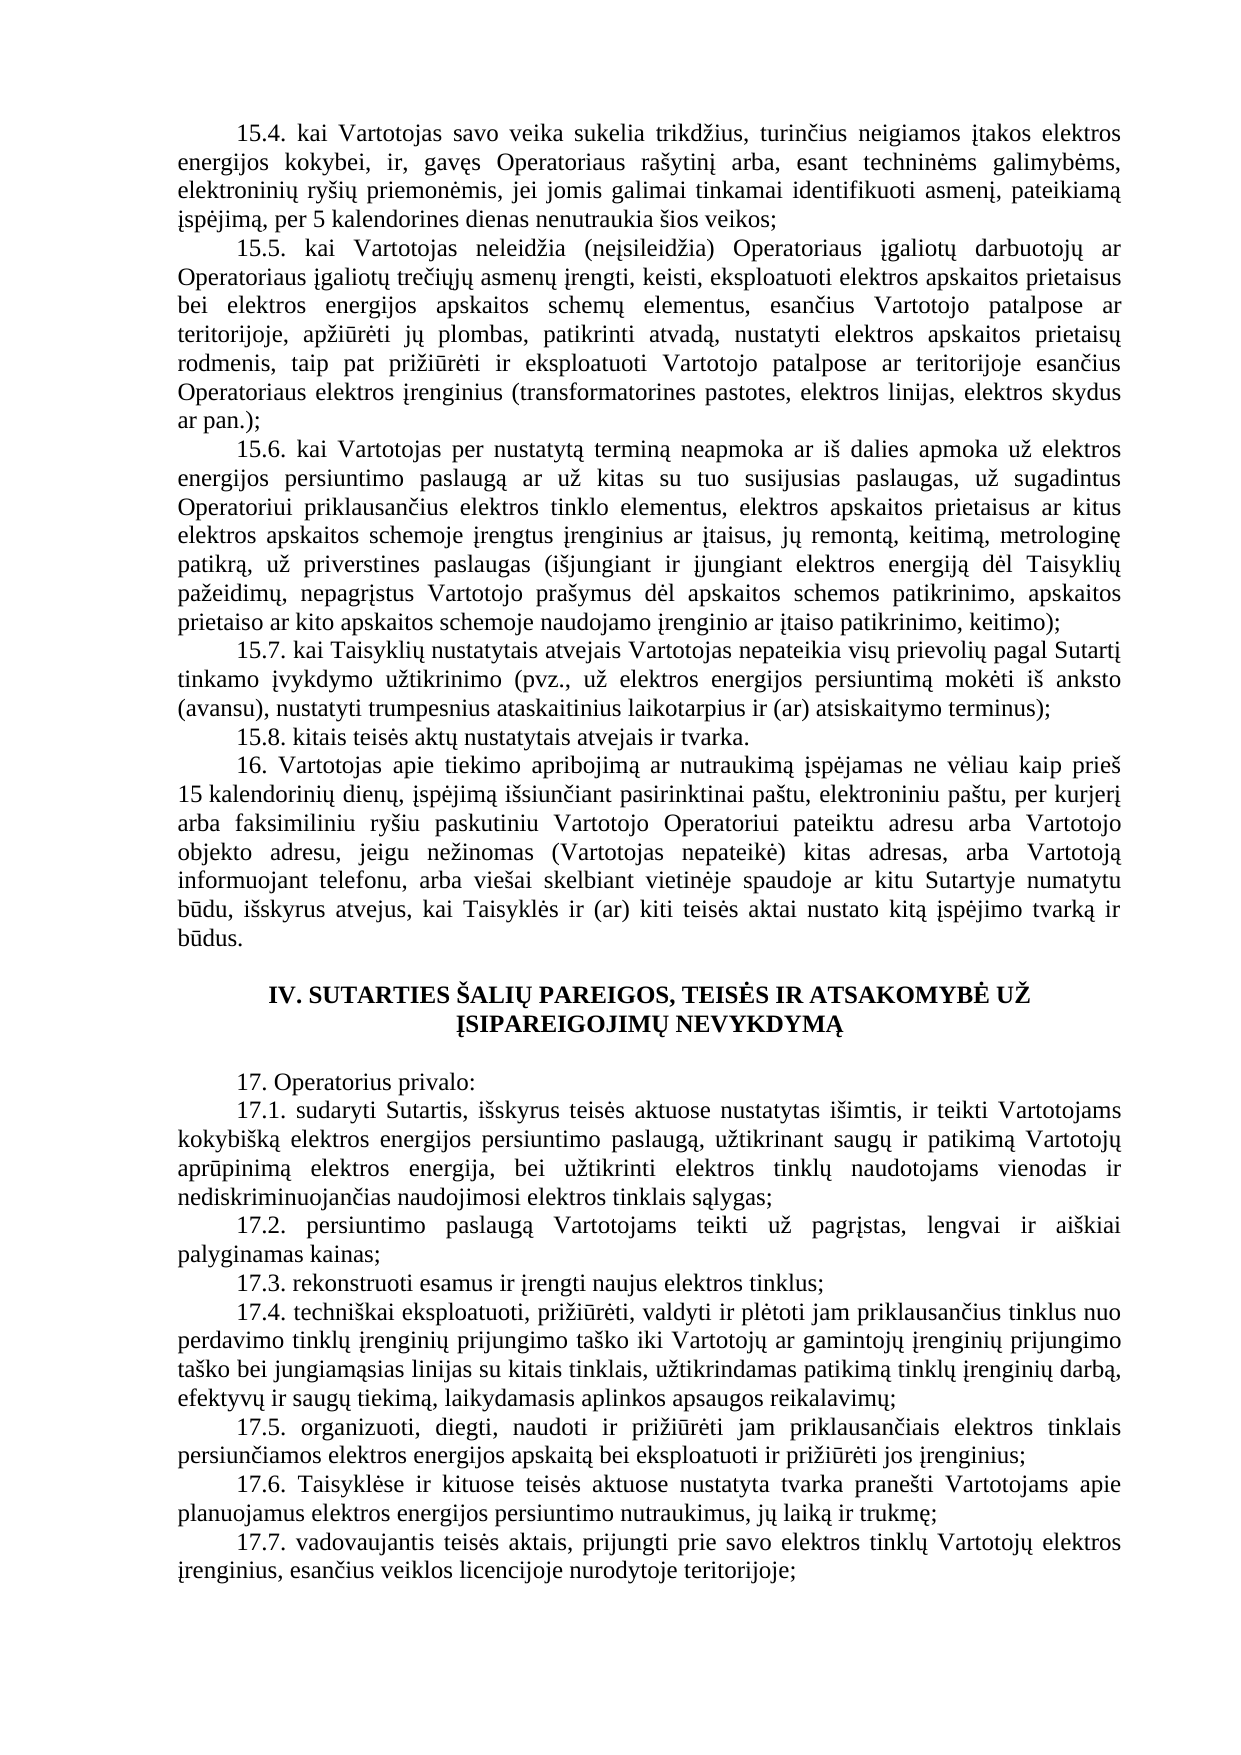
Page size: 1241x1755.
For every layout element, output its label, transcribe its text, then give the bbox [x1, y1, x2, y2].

text 15.5. kai Vartotojas neleidžia (neįsileidžia) Operatoriaus įgaliotų darbuotojų ar Operatoriaus įgaliotų trečiųjų asmenų įrengti, keisti, eksploatuoti elektros apskaitos prietaisus bei elektros energijos apskaitos schemų elementus, esančius Vartotojo patalpose ar teritorijoje, apžiūrėti jų plombas, patikrinti atvadą, nustatyti elektros apskaitos prietaisų rodmenis, taip pat prižiūrėti ir eksploatuoti Vartotojo patalpose ar teritorijoje esančius Operatoriaus elektros įrenginius (transformatorines pastotes, elektros linijas, elektros skydus ar pan.); [177, 233, 1122, 434]
text 17.3. rekonstruoti esamus ir įrengti naujus elektros tinklus; [177, 1268, 1122, 1297]
text 17.5. organizuoti, diegti, naudoti ir prižiūrėti jam priklausančiais elektros tinklais persiunčiamos elektros energijos apskaitą bei eksploatuoti ir prižiūrėti jos įrenginius; [177, 1412, 1122, 1469]
text 15.4. kai Vartotojas savo veika sukelia trikdžius, turinčius neigiamos įtakos elektros energijos kokybei, ir, gavęs Operatoriaus rašytinį arba, esant techninėms galimybėms, elektroninių ryšių priemonėmis, jei jomis galimai tinkamai identifikuoti asmenį, pateikiamą įspėjimą, per 5 kalendorines dienas nenutraukia šios veikos; [177, 118, 1122, 233]
text 17.2. persiuntimo paslaugą Vartotojams teikti už pagrįstas, lengvai ir aiškiai palyginamas kainas; [177, 1211, 1122, 1268]
text 17.1. sudaryti Sutartis, išskyrus teisės aktuose nustatytas išimtis, ir teikti Vartotojams kokybišką elektros energijos persiuntimo paslaugą, užtikrinant saugų ir patikimą Vartotojų aprūpinimą elektros energija, bei užtikrinti elektros tinklų naudotojams vienodas ir nediskriminuojančias naudojimosi elektros tinklais sąlygas; [177, 1096, 1122, 1211]
text 15.6. kai Vartotojas per nustatytą terminą neapmoka ar iš dalies apmoka už elektros energijos persiuntimo paslaugą ar už kitas su tuo susijusias paslaugas, už sugadintus Operatoriui priklausančius elektros tinklo elementus, elektros apskaitos prietaisus ar kitus elektros apskaitos schemoje įrengtus įrenginius ar įtaisus, jų remontą, keitimą, metrologinę patikrą, už priverstines paslaugas (išjungiant ir įjungiant elektros energiją dėl Taisyklių pažeidimų, nepagrįstus Vartotojo prašymus dėl apskaitos schemos patikrinimo, apskaitos prietaiso ar kito apskaitos schemoje naudojamo įrenginio ar įtaiso patikrinimo, keitimo); [177, 434, 1122, 636]
text 17. Operatorius privalo: [177, 1067, 1122, 1096]
text 16. Vartotojas apie tiekimo apribojimą ar nutraukimą įspėjamas ne vėliau kaip prieš 15 kalendorinių dienų, įspėjimą išsiunčiant pasirinktinai paštu, elektroniniu paštu, per kurjerį arba faksimiliniu ryšiu paskutiniu Vartotojo Operatoriui pateiktu adresu arba Vartotojo objekto adresu, jeigu nežinomas (Vartotojas nepateikė) kitas adresas, arba Vartotoją informuojant telefonu, arba viešai skelbiant vietinėje spaudoje ar kitu Sutartyje numatytu būdu, išskyrus atvejus, kai Taisyklės ir (ar) kiti teisės aktai nustato kitą įspėjimo tvarką ir būdus. [177, 751, 1122, 952]
text 15.8. kitais teisės aktų nustatytais atvejais ir tvarka. [177, 722, 1122, 751]
text 17.4. techniškai eksploatuoti, prižiūrėti, valdyti ir plėtoti jam priklausančius tinklus nuo perdavimo tinklų įrenginių prijungimo taško iki Vartotojų ar gamintojų įrenginių prijungimo taško bei jungiamąsias linijas su kitais tinklais, užtikrindamas patikimą tinklų įrenginių darbą, efektyvų ir saugų tiekimą, laikydamasis aplinkos apsaugos reikalavimų; [177, 1297, 1122, 1412]
text 17.7. vadovaujantis teisės aktais, prijungti prie savo elektros tinklų Vartotojų elektros įrenginius, esančius veiklos licencijoje nurodytoje teritorijoje; [177, 1527, 1122, 1584]
text 15.7. kai Taisyklių nustatytais atvejais Vartotojas nepateikia visų prievolių pagal Sutartį tinkamo įvykdymo užtikrinimo (pvz., už elektros energijos persiuntimą mokėti iš anksto (avansu), nustatyti trumpesnius ataskaitinius laikotarpius ir (ar) atsiskaitymo terminus); [177, 636, 1122, 722]
text IV. SUTARTIES ŠALIŲ PAREIGOS, TEISĖS IR ATSAKOMYBĖ UŽ ĮSIPAREIGOJIMŲ NEVYKDYMĄ [177, 981, 1122, 1038]
text 17.6. Taisyklėse ir kituose teisės aktuose nustatyta tvarka pranešti Vartotojams apie planuojamus elektros energijos persiuntimo nutraukimus, jų laiką ir trukmę; [177, 1469, 1122, 1527]
